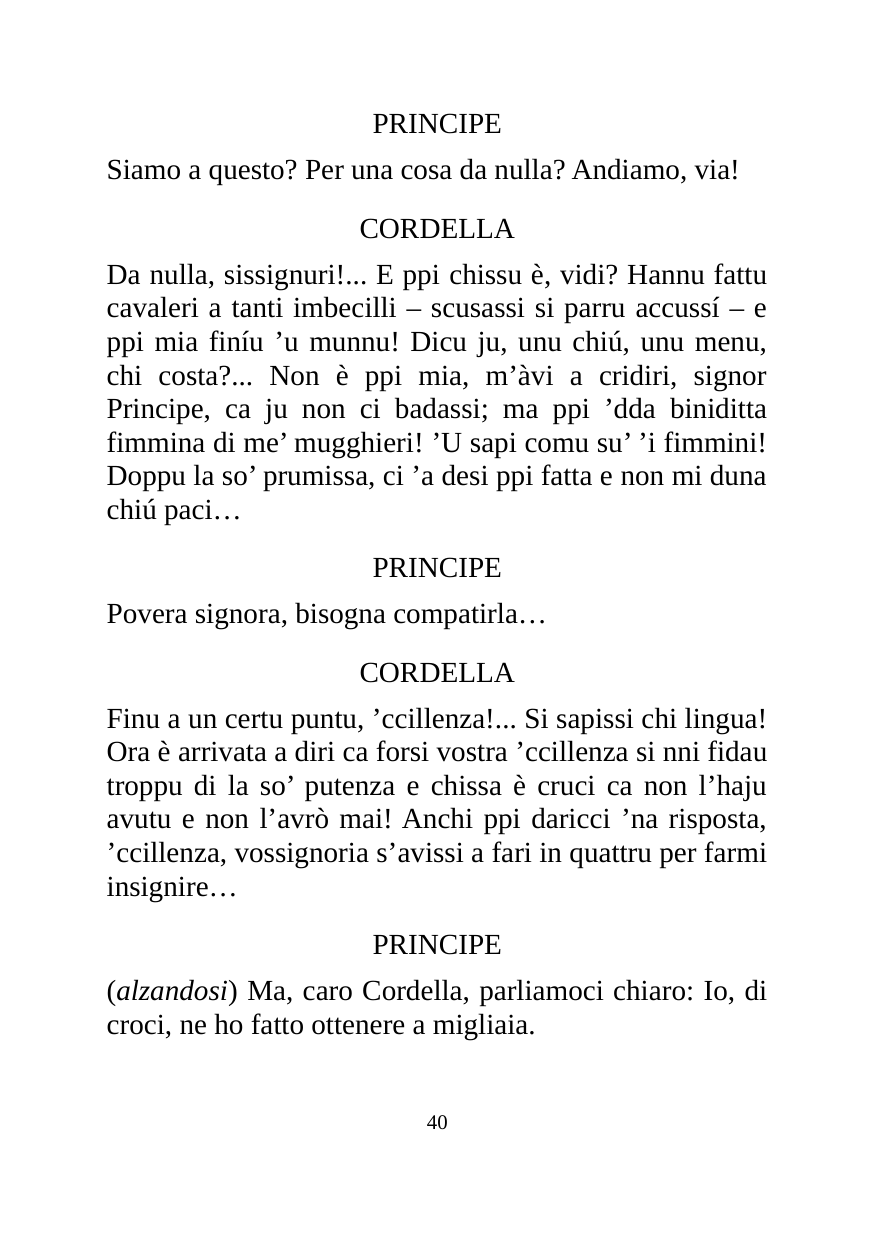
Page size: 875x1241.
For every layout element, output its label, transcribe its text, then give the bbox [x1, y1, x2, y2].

text PRINCIPE [106, 927, 768, 961]
text PRINCIPE [106, 550, 768, 584]
text Povera signora, bisogna compatirla… [106, 596, 768, 630]
text CORDELLA [106, 211, 768, 244]
text (alzandosi) Ma, caro Cordella, parliamoci chiaro: Io, di croci, ne ho fatto ottenere a migliaia. [106, 973, 768, 1040]
text CORDELLA [106, 655, 768, 688]
text PRINCIPE [106, 106, 768, 140]
text Siamo a questo? Per una cosa da nulla? Andiamo, via! [106, 152, 768, 186]
text Finu a un certu puntu, ’ccillenza!... Si sapissi chi lingua! Ora è arrivata a diri ca forsi vostra ’ccillenza si nni fidau troppu di la so’ putenza e chissa è cruci ca non l’haju avutu e non l’avrò mai! Anchi ppi daricci ’na risposta, ’ccillenza, vossignoria s’avissi a fari in quattru per farmi insignire… [106, 701, 768, 902]
text Da nulla, sissignuri!... E ppi chissu è, vidi? Hannu fattu cavaleri a tanti imbecilli – scusassi si parru accussí – e ppi mia finíu ’u munnu! Dicu ju, unu chiú, unu menu, chi costa?... Non è ppi mia, m’àvi a cridiri, signor Principe, ca ju non ci badassi; ma ppi ’dda biniditta fimmina di me’ mugghieri! ’U sapi comu su’ ’i fimmini! Doppu la so’ prumissa, ci ’a desi ppi fatta e non mi duna chiú paci… [106, 257, 768, 525]
